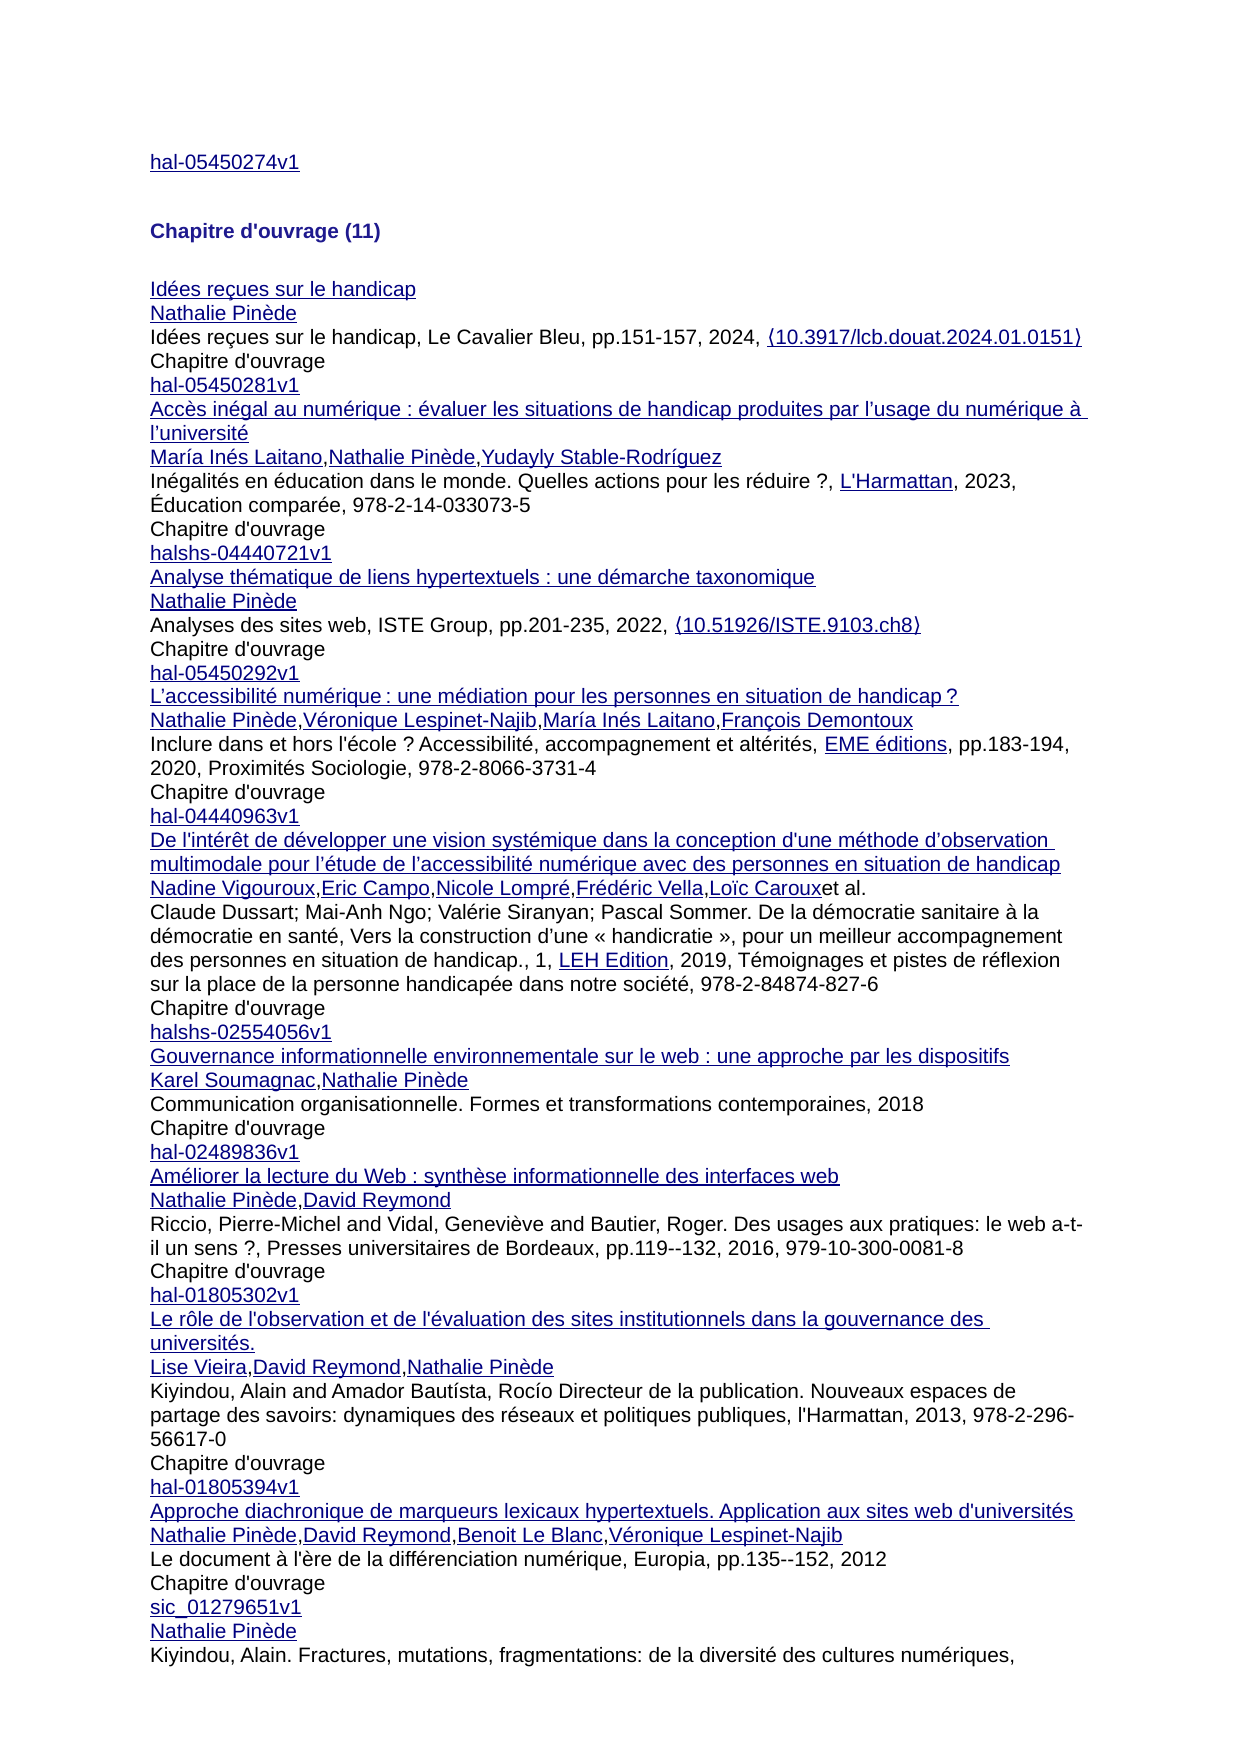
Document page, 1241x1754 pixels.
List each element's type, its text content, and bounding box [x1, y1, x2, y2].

table_cell Analyse thématique de liens hypertextuels : une démarche taxonomique Nathalie Pinède Analyses des sites web, ISTE Group, pp.201-235, 2022, ⟨10.51926/ISTE.9103.ch8⟩ Chapitre d'ouvrage hal-05450292v1 [150, 565, 1090, 684]
table_cell Accès inégal au numérique : évaluer les situations de handicap produites par l’usage du numérique à l’université María Inés Laitano,Nathalie Pinède,Yudayly Stable-Rodríguez Inégalités en éducation dans le monde. Quelles actions pour les réduire ?, L'Harmattan, 2023, Éducation comparée, 978-2-14-033073-5 Chapitre d'ouvrage halshs-04440721v1 [150, 397, 1090, 564]
table_cell Approche diachronique de marqueurs lexicaux hypertextuels. Application aux sites web d'universités Nathalie Pinède,David Reymond,Benoit Le Blanc,Véronique Lespinet-Najib Le document à l'ère de la différenciation numérique, Europia, pp.135--152, 2012 Chapitre d'ouvrage sic_01279651v1 [150, 1499, 1090, 1619]
table_cell Améliorer la lecture du Web : synthèse informationnelle des interfaces web Nathalie Pinède,David Reymond Riccio, Pierre-Michel and Vidal, Geneviève and Bautier, Roger. Des usages aux pratiques: le web a-t-il un sens ?, Presses universitaires de Bordeaux, pp.119--132, 2016, 979-10-300-0081-8 Chapitre d'ouvrage hal-01805302v1 [150, 1164, 1090, 1307]
table_cell L’accessibilité numérique : une médiation pour les personnes en situation de handicap ? Nathalie Pinède,Véronique Lespinet-Najib,María Inés Laitano,François Demontoux Inclure dans et hors l'école ? Accessibilité, accompagnement et altérités, EME éditions, pp.183-194, 2020, Proximités Sociologie, 978-2-8066-3731-4 Chapitre d'ouvrage hal-04440963v1 [150, 684, 1090, 828]
table_header Idées reçues sur le handicap Nathalie Pinède Idées reçues sur le handicap, Le Cavalier Bleu, pp.151-157, 2024, ⟨10.3917/lcb.douat.2024.01.0151⟩ Chapitre d'ouvrage hal-05450281v1 [150, 277, 1090, 397]
table_cell hal-05450274v1 [150, 150, 1090, 174]
table_cell De l'intérêt de développer une vision systémique dans la conception d'une méthode d’observation multimodale pour l’étude de l’accessibilité numérique avec des personnes en situation de handicap Nadine Vigouroux,Eric Campo,Nicole Lompré,Frédéric Vella,Loïc Carouxet al. Claude Dussart; Mai-Anh Ngo; Valérie Siranyan; Pascal Sommer. De la démocratie sanitaire à la démocratie en santé, Vers la construction d’une « handicratie », pour un meilleur accompagnement des personnes en situation de handicap., 1, LEH Edition, 2019, Témoignages et pistes de réflexion sur la place de la personne handicapée dans notre société, 978-2-84874-827-6 Chapitre d'ouvrage halshs-02554056v1 [150, 828, 1090, 1044]
subtitle Chapitre d'ouvrage (11) [150, 219, 1090, 243]
table_cell Gouvernance informationnelle environnementale sur le web : une approche par les dispositifs Karel Soumagnac,Nathalie Pinède Communication organisationnelle. Formes et transformations contemporaines, 2018 Chapitre d'ouvrage hal-02489836v1 [150, 1044, 1090, 1163]
table_cell De la fracture numérique à la fragmentation numérique : plaidoyer pour une nouvelle approche Nathalie Pinède Kiyindou, Alain. Fractures, mutations, fragmentations: de la diversité des cultures numériques, Hermès science : Lavoisier, pp.23--44, 2009, 978-2-7462-2220-5 Chapitre d'ouvrage hal-01805457v1 [150, 1619, 1090, 1667]
table_cell Le rôle de l'observation et de l'évaluation des sites institutionnels dans la gouvernance des universités. Lise Vieira,David Reymond,Nathalie Pinède Kiyindou, Alain and Amador Bautísta, Rocío Directeur de la publication. Nouveaux espaces de partage des savoirs: dynamiques des réseaux et politiques publiques, l'Harmattan, 2013, 978-2-296-56617-0 Chapitre d'ouvrage hal-01805394v1 [150, 1307, 1090, 1499]
